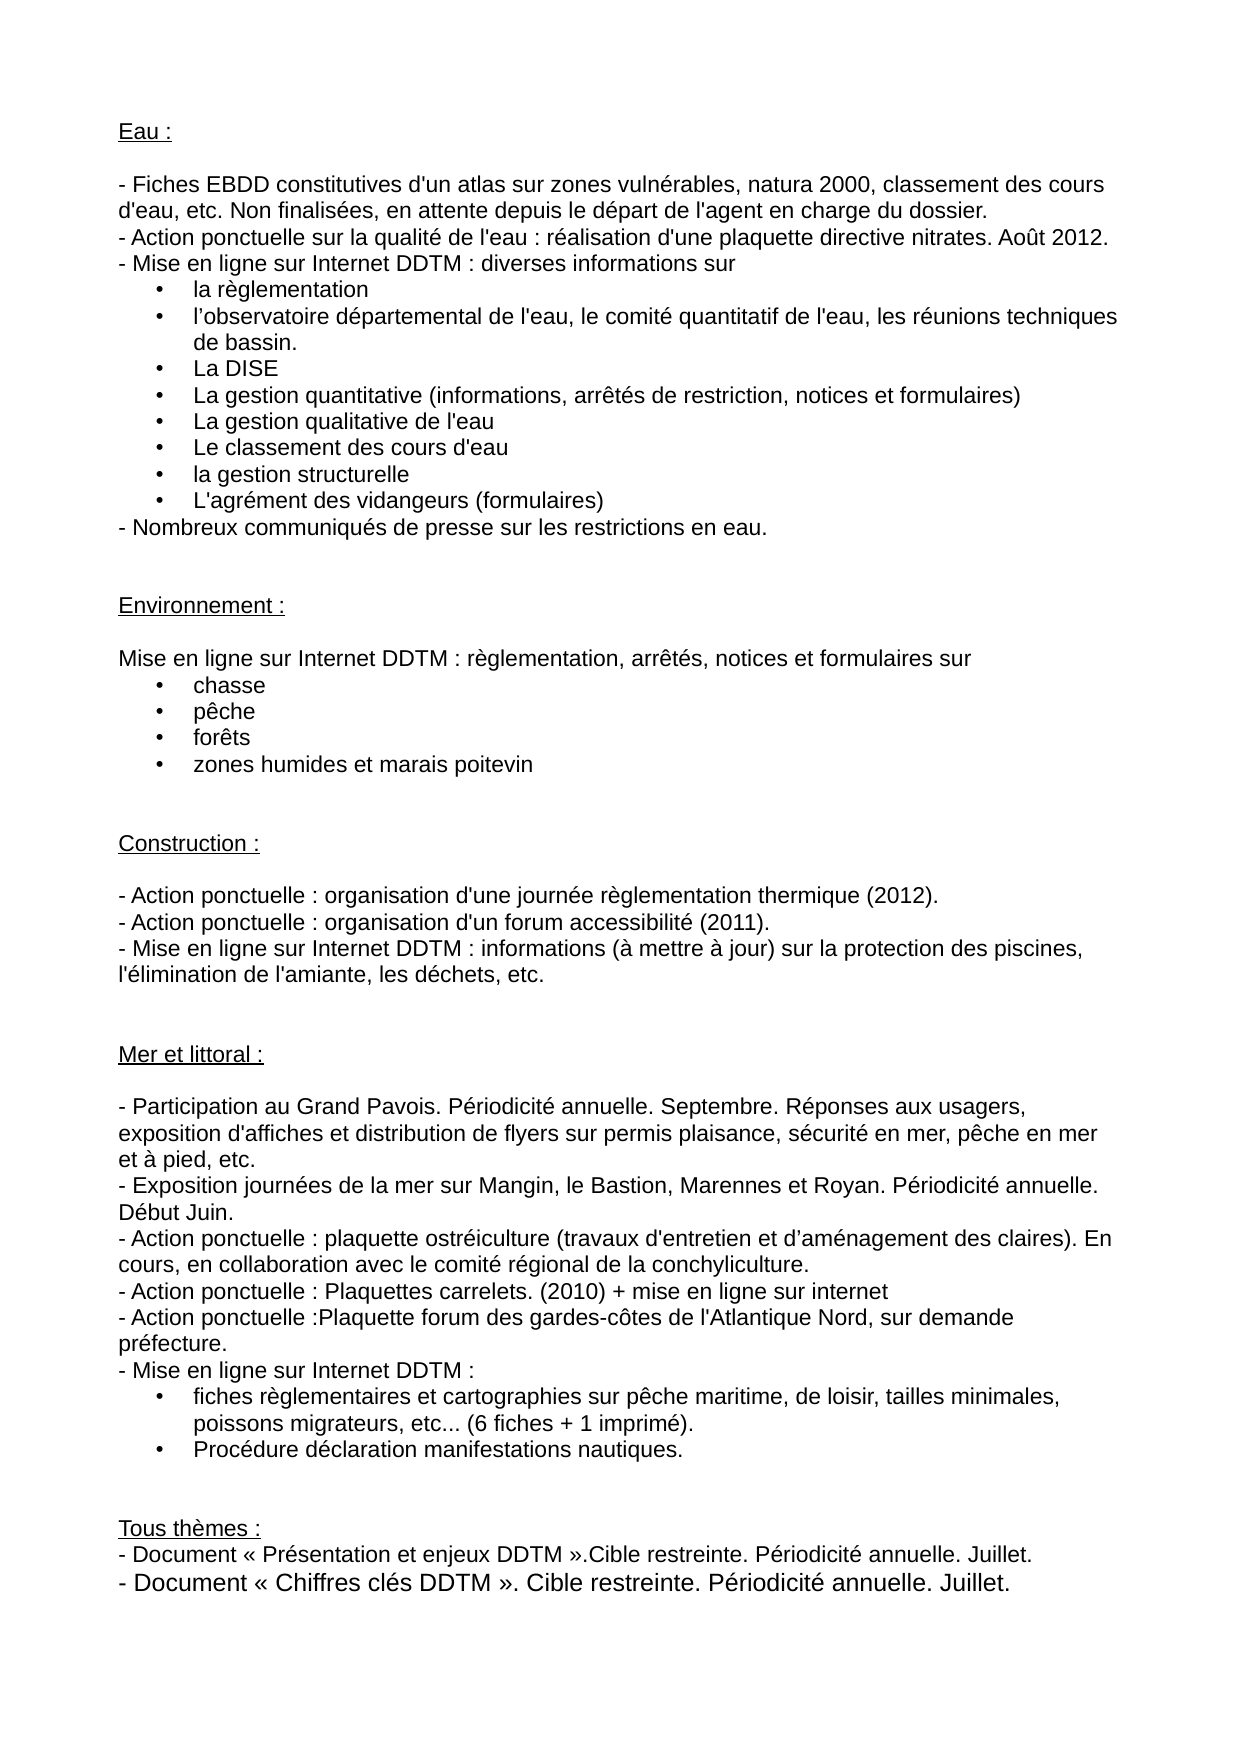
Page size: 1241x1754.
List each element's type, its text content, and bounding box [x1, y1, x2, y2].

text Mer et littoral : [118, 1041, 1122, 1067]
list chasse [156, 672, 1122, 698]
text - Action ponctuelle : plaquette ostréiculture (travaux d'entretien et d’aménagement des claires). En cours, en collaboration avec le comité régional de la conchyliculture. [118, 1225, 1122, 1278]
list La gestion qualitative de l'eau [156, 408, 1122, 434]
text - Action ponctuelle :Plaquette forum des gardes-côtes de l'Atlantique Nord, sur demande préfecture. [118, 1304, 1122, 1357]
text Tous thèmes : [118, 1515, 1122, 1541]
list La gestion quantitative (informations, arrêtés de restriction, notices et formulaires) [156, 382, 1122, 408]
text Mise en ligne sur Internet DDTM : règlementation, arrêtés, notices et formulaires sur [118, 645, 1122, 672]
list fiches règlementaires et cartographies sur pêche maritime, de loisir, tailles minimales, poissons migrateurs, etc... (6 fiches + 1 imprimé). [156, 1383, 1122, 1436]
list L'agrément des vidangeurs (formulaires) [156, 487, 1122, 513]
list zones humides et marais poitevin [156, 751, 1122, 777]
list pêche [156, 698, 1122, 724]
list Procédure déclaration manifestations nautiques. [156, 1436, 1122, 1462]
text - Participation au Grand Pavois. Périodicité annuelle. Septembre. Réponses aux usagers, exposition d'affiches et distribution de flyers sur permis plaisance, sécurité en mer, pêche en mer et à pied, etc. [118, 1093, 1122, 1172]
text - Mise en ligne sur Internet DDTM : [118, 1357, 1122, 1383]
text Eau : [118, 118, 1122, 144]
list forêts [156, 724, 1122, 751]
list Le classement des cours d'eau [156, 434, 1122, 461]
text - Document « Présentation et enjeux DDTM ».Cible restreinte. Périodicité annuelle. Juillet. [118, 1541, 1122, 1568]
text - Mise en ligne sur Internet DDTM : diverses informations sur [118, 250, 1122, 276]
text - Fiches EBDD constitutives d'un atlas sur zones vulnérables, natura 2000, classement des cours d'eau, etc. Non finalisées, en attente depuis le départ de l'agent en charge du dossier. [118, 171, 1122, 223]
text - Mise en ligne sur Internet DDTM : informations (à mettre à jour) sur la protection des piscines, l'élimination de l'amiante, les déchets, etc. [118, 935, 1122, 988]
text - Action ponctuelle : organisation d'un forum accessibilité (2011). [118, 909, 1122, 935]
text - Exposition journées de la mer sur Mangin, le Bastion, Marennes et Royan. Périodicité annuelle. Début Juin. [118, 1172, 1122, 1225]
text - Action ponctuelle sur la qualité de l'eau : réalisation d'une plaquette directive nitrates. Août 2012. [118, 223, 1122, 250]
text - Action ponctuelle : Plaquettes carrelets. (2010) + mise en ligne sur internet [118, 1278, 1122, 1304]
list la règlementation [156, 276, 1122, 303]
text - Nombreux communiqués de presse sur les restrictions en eau. [118, 513, 1122, 540]
list la gestion structurelle [156, 461, 1122, 487]
text - Document « Chiffres clés DDTM ». Cible restreinte. Périodicité annuelle. Juillet. [118, 1568, 1122, 1596]
text Construction : [118, 830, 1122, 856]
text - Action ponctuelle : organisation d'une journée règlementation thermique (2012). [118, 882, 1122, 909]
list La DISE [156, 355, 1122, 382]
list l’observatoire départemental de l'eau, le comité quantitatif de l'eau, les réunions techniques de bassin. [156, 303, 1122, 355]
text Environnement : [118, 592, 1122, 619]
